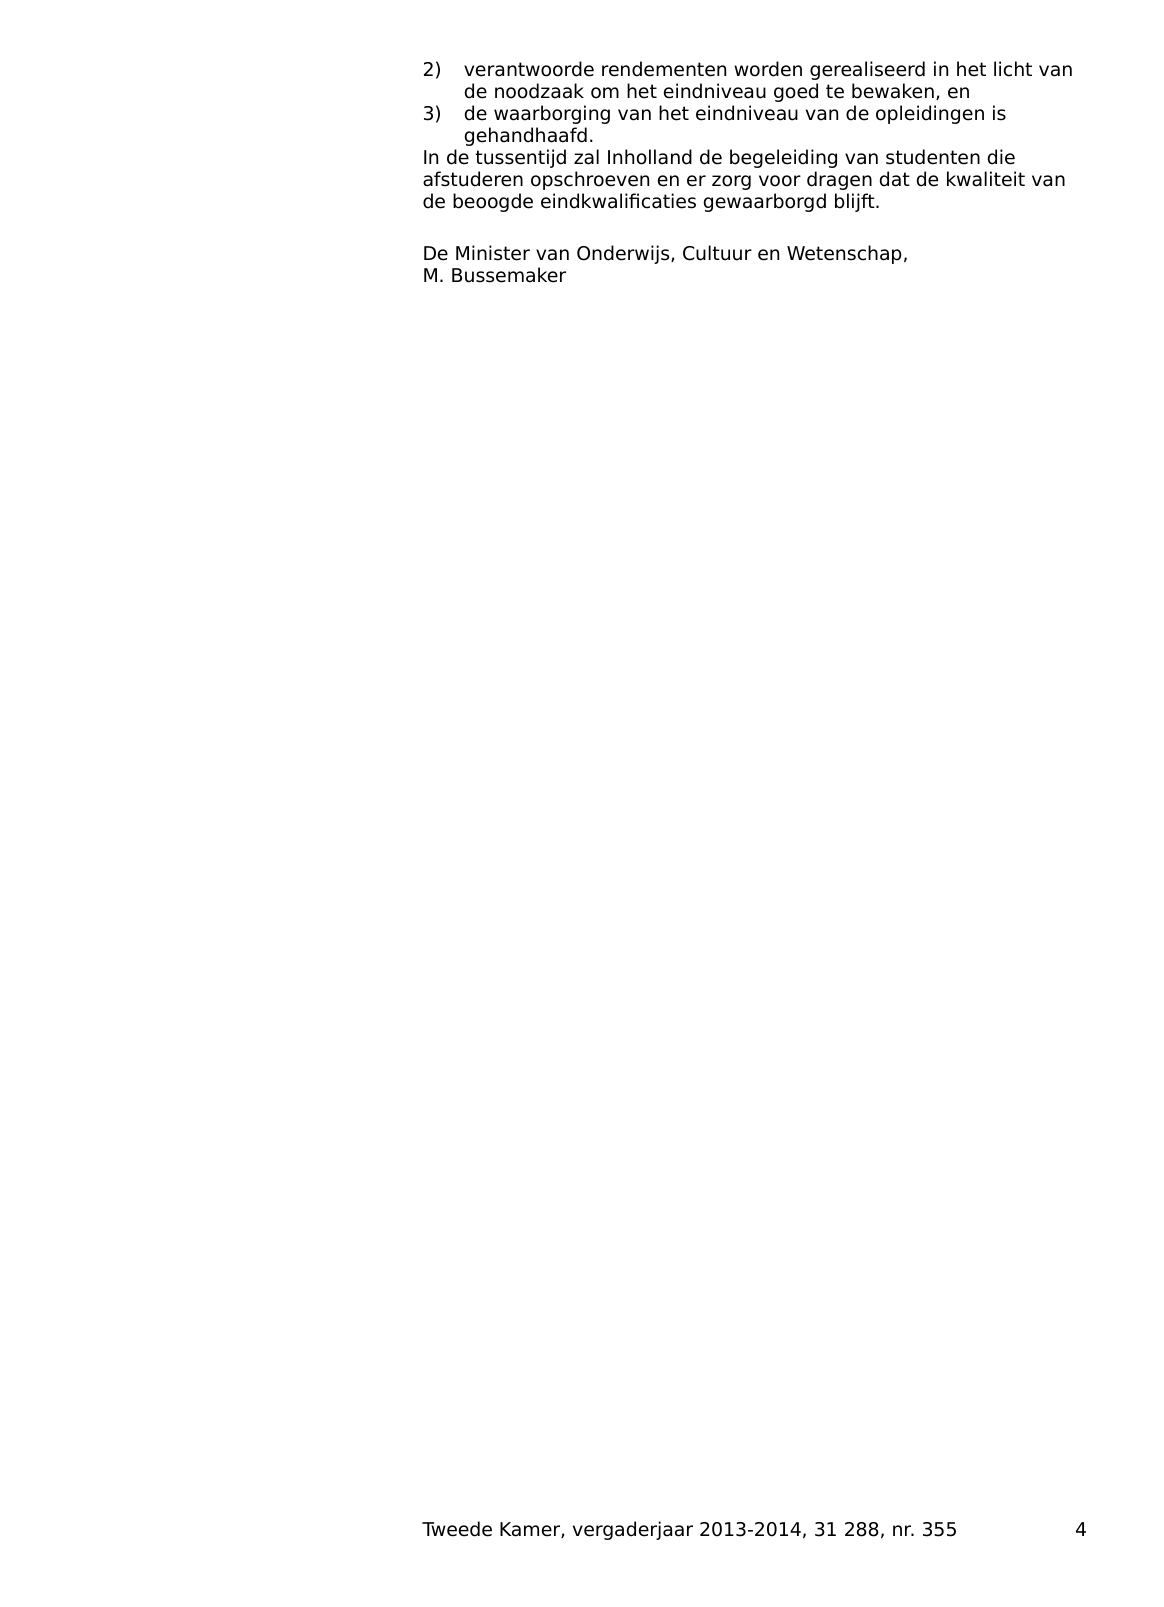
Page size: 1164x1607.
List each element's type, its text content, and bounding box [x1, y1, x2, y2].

text 3) de waarborging van het eindniveau van de opleidingen is gehandhaafd. [422, 103, 1087, 147]
text 2) verantwoorde rendementen worden gerealiseerd in het licht van de noodzaak om het eindniveau goed te bewaken, en [422, 59, 1087, 103]
text De Minister van Onderwijs, Cultuur en Wetenschap, M. Bussemaker [422, 243, 1087, 287]
text In de tussentijd zal Inholland de begeleiding van studenten die afstuderen opschroeven en er zorg voor dragen dat de kwaliteit van de beoogde eindkwalificaties gewaarborgd blijft. [422, 147, 1087, 213]
